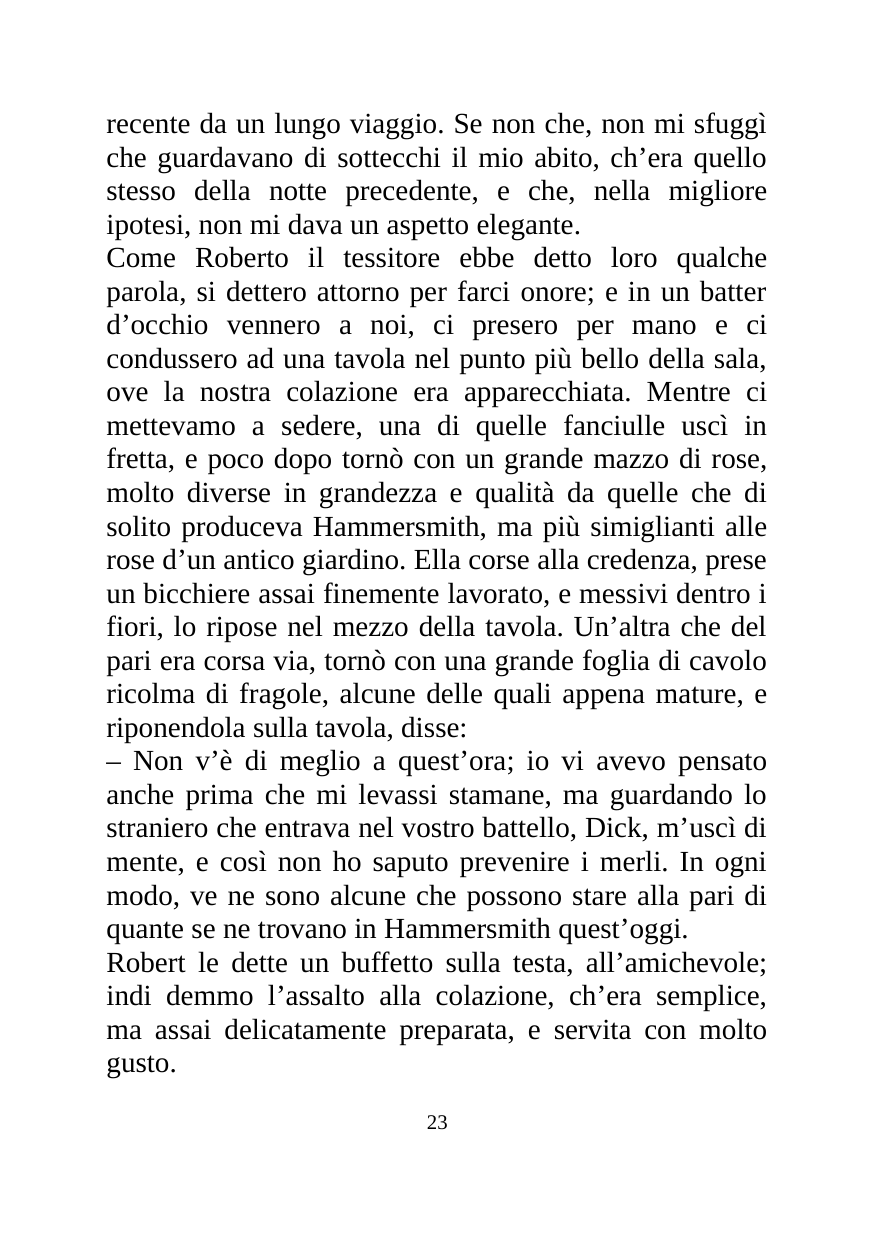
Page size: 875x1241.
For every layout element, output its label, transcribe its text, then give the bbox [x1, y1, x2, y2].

text Come Roberto il tessitore ebbe detto loro qualche parola, si dettero attorno per farci onore; e in un batter d’occhio vennero a noi, ci presero per mano e ci condussero ad una tavola nel punto più bello della sala, ove la nostra colazione era apparecchiata. Mentre ci mettevamo a sedere, una di quelle fanciulle uscì in fretta, e poco dopo tornò con un grande mazzo di rose, molto diverse in grandezza e qualità da quelle che di solito produceva Hammersmith, ma più simiglianti alle rose d’un antico giardino. Ella corse alla credenza, prese un bicchiere assai finemente lavorato, e messivi dentro i fiori, lo ripose nel mezzo della tavola. Un’altra che del pari era corsa via, tornò con una grande foglia di cavolo ricolma di fragole, alcune delle quali appena mature, e riponendola sulla tavola, disse: [106, 240, 768, 743]
text – Non v’è di meglio a quest’ora; io vi avevo pensato anche prima che mi levassi stamane, ma guardando lo straniero che entrava nel vostro battello, Dick, m’uscì di mente, e così non ho saputo prevenire i merli. In ogni modo, ve ne sono alcune che possono stare alla pari di quante se ne trovano in Hammersmith quest’oggi. [106, 743, 768, 945]
text recente da un lungo viaggio. Se non che, non mi sfuggì che guardavano di sottecchi il mio abito, ch’era quello stesso della notte precedente, e che, nella migliore ipotesi, non mi dava un aspetto elegante. [106, 106, 768, 240]
text Robert le dette un buffetto sulla testa, all’amichevole; indi demmo l’assalto alla colazione, ch’era semplice, ma assai delicatamente preparata, e servita con molto gusto. [106, 945, 768, 1079]
